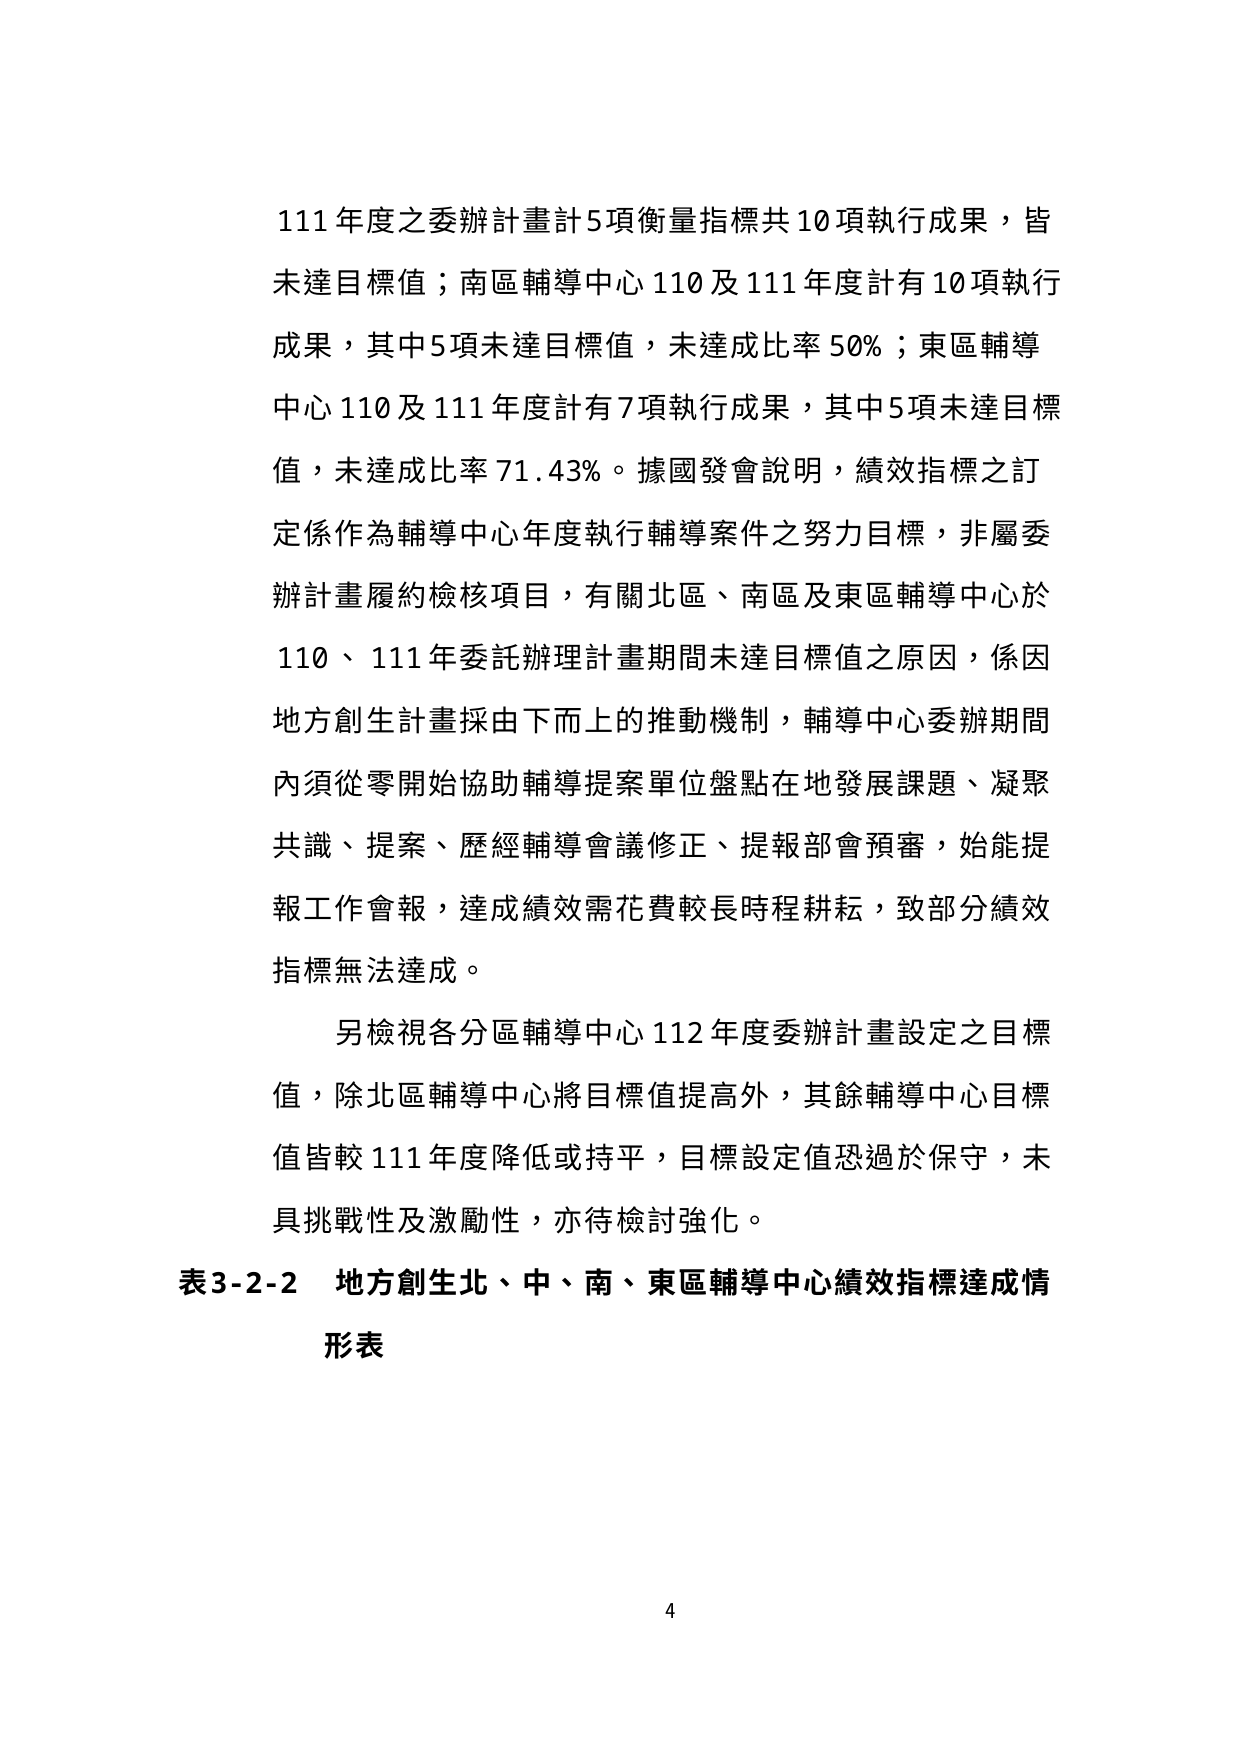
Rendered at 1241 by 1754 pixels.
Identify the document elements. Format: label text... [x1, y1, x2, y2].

text 另檢視各分區輔導中心112年度委辦計畫設定之目標值，除北區輔導中心將目標值提高外，其餘輔導中心目標值皆較111年度降低或持平，目標設定值恐過於保守，未具挑戰性及激勵性，亦待檢討強化。 [266, 990, 1063, 1240]
text 111年度之委辦計畫計5項衡量指標共10項執行成果，皆未達目標值；南區輔導中心110及111年度計有10項執行成果，其中5項未達目標值，未達成比率50%；東區輔導中心110及111年度計有7項執行成果，其中5項未達目標值，未達成比率71.43%。據國發會說明，績效指標之訂定係作為輔導中心年度執行輔導案件之努力目標，非屬委辦計畫履約檢核項目，有關北區、南區及東區輔導中心於110、111年委託辦理計畫期間未達目標值之原因，係因地方創生計畫採由下而上的推動機制，輔導中心委辦期間內須從零開始協助輔導提案單位盤點在地發展課題、凝聚共識、提案、歷經輔導會議修正、提報部會預審，始能提報工作會報，達成績效需花費較長時程耕耘，致部分績效指標無法達成。 [266, 177, 1063, 990]
text 表3-2-2 地方創生北、中、南、東區輔導中心績效指標達成情形表 [177, 1240, 1063, 1365]
